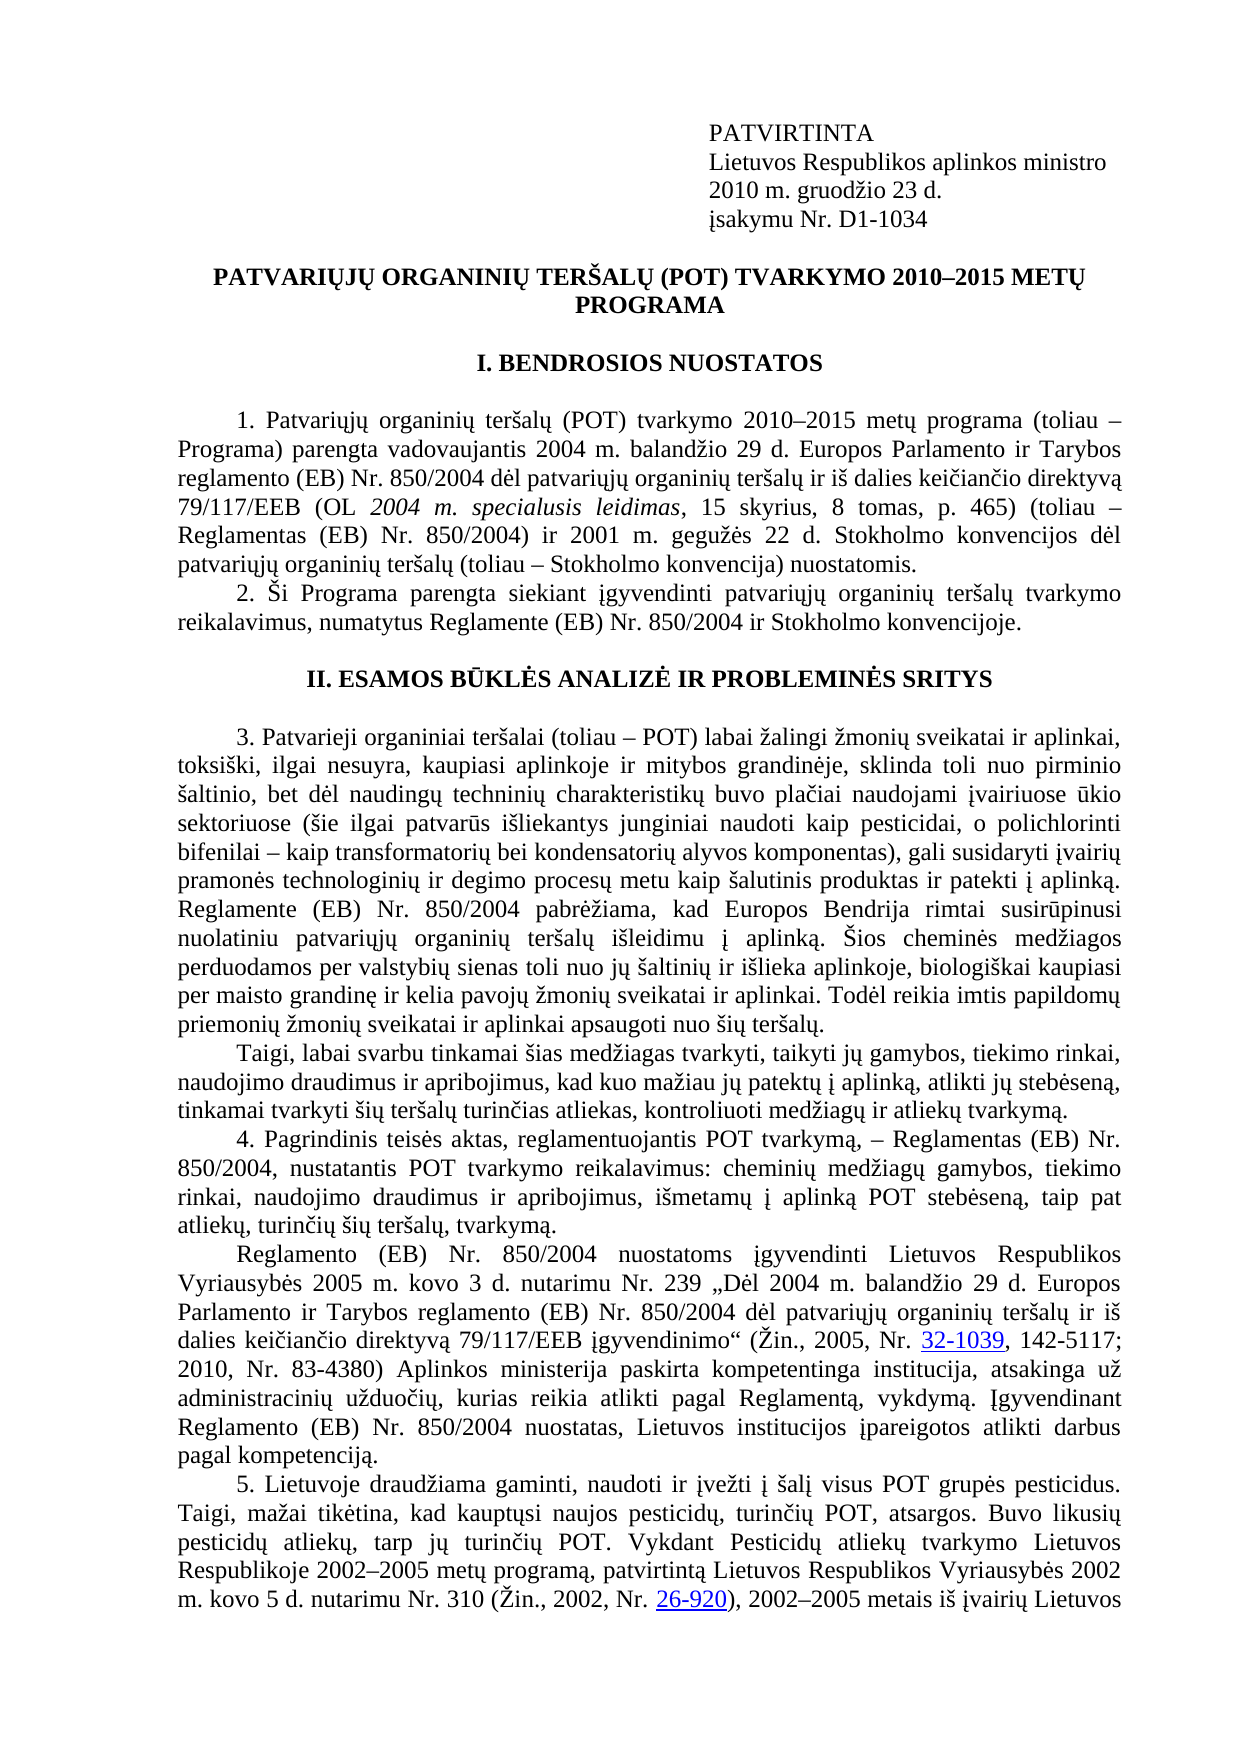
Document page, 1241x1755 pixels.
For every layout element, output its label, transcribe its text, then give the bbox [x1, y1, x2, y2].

text įsakymu Nr. D1-1034 [177, 204, 1122, 233]
text PATVIRTINTA [177, 118, 1122, 147]
text 4. Pagrindinis teisės aktas, reglamentuojantis POT tvarkymą, – Reglamentas (EB) Nr. 850/2004, nustatantis POT tvarkymo reikalavimus: cheminių medžiagų gamybos, tiekimo rinkai, naudojimo draudimus ir apribojimus, išmetamų į aplinką POT stebėseną, taip pat atliekų, turinčių šių teršalų, tvarkymą. [177, 1124, 1122, 1239]
text 1. Patvariųjų organinių teršalų (POT) tvarkymo 2010–2015 metų programa (toliau –Programa) parengta vadovaujantis 2004 m. balandžio 29 d. Europos Parlamento ir Tarybos reglamento (EB) Nr. 850/2004 dėl patvariųjų organinių teršalų ir iš dalies keičiančio direktyvą 79/117/EEB (OL 2004 m. specialusis leidimas, 15 skyrius, 8 tomas, p. 465) (toliau – Reglamentas (EB) Nr. 850/2004) ir 2001 m. gegužės 22 d. Stokholmo konvencijos dėl patvariųjų organinių teršalų (toliau – Stokholmo konvencija) nuostatomis. [177, 406, 1122, 578]
text Reglamento (EB) Nr. 850/2004 nuostatoms įgyvendinti Lietuvos Respublikos Vyriausybės 2005 m. kovo 3 d. nutarimu Nr. 239 „Dėl 2004 m. balandžio 29 d. Europos Parlamento ir Tarybos reglamento (EB) Nr. 850/2004 dėl patvariųjų organinių teršalų ir iš dalies keičiančio direktyvą 79/117/EEB įgyvendinimo“ (Žin., 2005, Nr. 32-1039, 142-5117; 2010, Nr. 83-4380) Aplinkos ministerija paskirta kompetentinga institucija, atsakinga už administracinių užduočių, kurias reikia atlikti pagal Reglamentą, vykdymą. Įgyvendinant Reglamento (EB) Nr. 850/2004 nuostatas, Lietuvos institucijos įpareigotos atlikti darbus pagal kompetenciją. [177, 1239, 1122, 1469]
text Lietuvos Respublikos aplinkos ministro [177, 147, 1122, 176]
text II. ESAMOS BŪKLĖS ANALIZĖ IR PROBLEMINĖS SRITYS [177, 664, 1122, 693]
text 2010 m. gruodžio 23 d. [177, 176, 1122, 204]
text I. BENDROSIOS NUOSTATOS [177, 348, 1122, 377]
text PATVARIŲJŲ ORGANINIŲ TERŠALŲ (POT) TVARKYMO 2010–2015 METŲ PROGRAMA [177, 262, 1122, 319]
text Taigi, labai svarbu tinkamai šias medžiagas tvarkyti, taikyti jų gamybos, tiekimo rinkai, naudojimo draudimus ir apribojimus, kad kuo mažiau jų patektų į aplinką, atlikti jų stebėseną, tinkamai tvarkyti šių teršalų turinčias atliekas, kontroliuoti medžiagų ir atliekų tvarkymą. [177, 1038, 1122, 1124]
text 2. Ši Programa parengta siekiant įgyvendinti patvariųjų organinių teršalų tvarkymo reikalavimus, numatytus Reglamente (EB) Nr. 850/2004 ir Stokholmo konvencijoje. [177, 578, 1122, 636]
text 3. Patvarieji organiniai teršalai (toliau – POT) labai žalingi žmonių sveikatai ir aplinkai, toksiški, ilgai nesuyra, kaupiasi aplinkoje ir mitybos grandinėje, sklinda toli nuo pirminio šaltinio, bet dėl naudingų techninių charakteristikų buvo plačiai naudojami įvairiuose ūkio sektoriuose (šie ilgai patvarūs išliekantys junginiai naudoti kaip pesticidai, o polichlorinti bifenilai – kaip transformatorių bei kondensatorių alyvos komponentas), gali susidaryti įvairių pramonės technologinių ir degimo procesų metu kaip šalutinis produktas ir patekti į aplinką. Reglamente (EB) Nr. 850/2004 pabrėžiama, kad Europos Bendrija rimtai susirūpinusi nuolatiniu patvariųjų organinių teršalų išleidimu į aplinką. Šios cheminės medžiagos perduodamos per valstybių sienas toli nuo jų šaltinių ir išlieka aplinkoje, biologiškai kaupiasi per maisto grandinę ir kelia pavojų žmonių sveikatai ir aplinkai. Todėl reikia imtis papildomų priemonių žmonių sveikatai ir aplinkai apsaugoti nuo šių teršalų. [177, 722, 1122, 1038]
text 5. Lietuvoje draudžiama gaminti, naudoti ir įvežti į šalį visus POT grupės pesticidus. Taigi, mažai tikėtina, kad kauptųsi naujos pesticidų, turinčių POT, atsargos. Buvo likusių pesticidų atliekų, tarp jų turinčių POT. Vykdant Pesticidų atliekų tvarkymo Lietuvos Respublikoje 2002–2005 metų programą, patvirtintą Lietuvos Respublikos Vyriausybės 2002 m. kovo 5 d. nutarimu Nr. 310 (Žin., 2002, Nr. 26-920), 2002–2005 metais iš įvairių Lietuvos [177, 1469, 1122, 1613]
